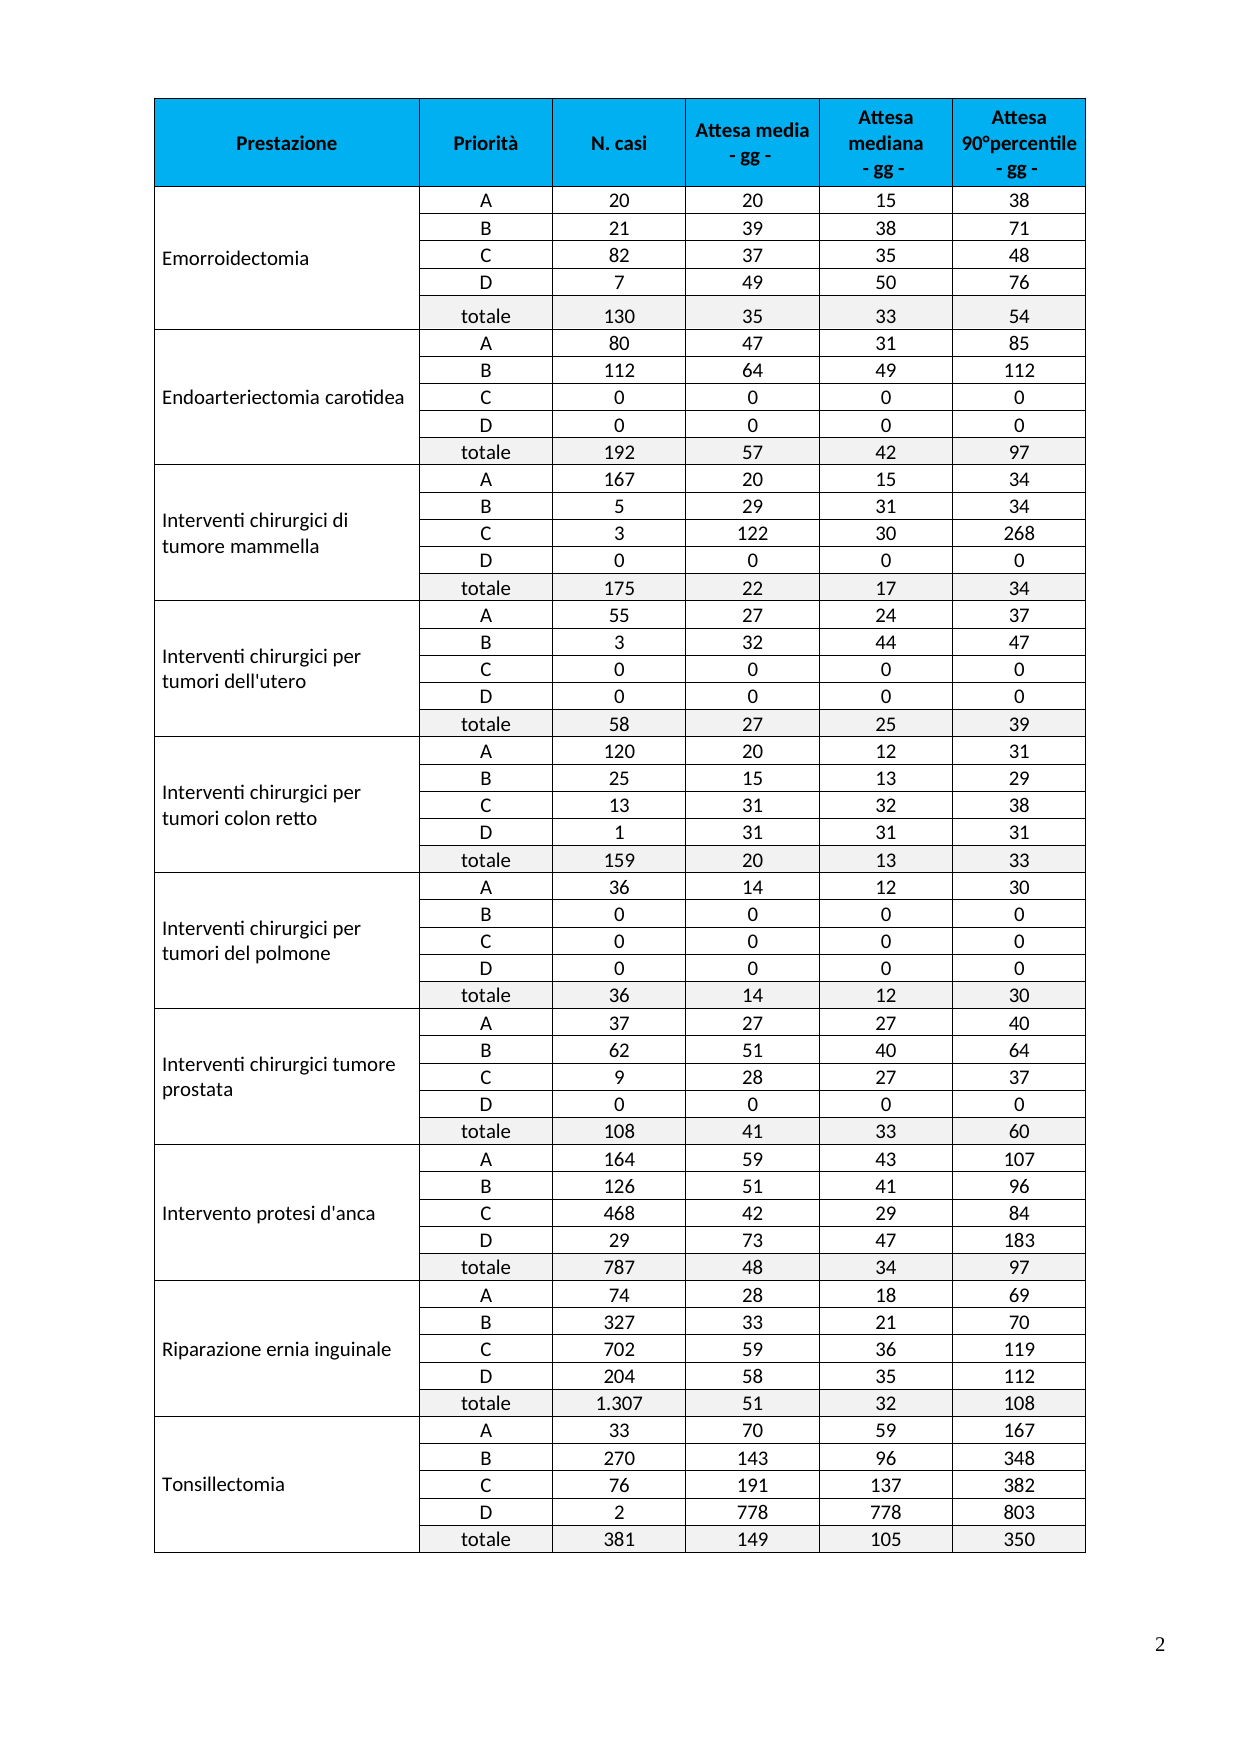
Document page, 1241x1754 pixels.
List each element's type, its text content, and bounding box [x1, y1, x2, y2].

table_cell 60 [953, 1118, 1085, 1144]
table_cell C [420, 241, 552, 267]
table_cell B [420, 357, 552, 383]
table_cell 12 [820, 737, 952, 763]
table_cell 191 [686, 1471, 819, 1497]
table_cell 22 [686, 574, 819, 600]
table_cell 32 [820, 1390, 952, 1416]
table_cell 32 [686, 629, 819, 655]
table_cell 55 [553, 601, 685, 627]
table_cell totale [420, 1254, 552, 1280]
table_cell 164 [553, 1145, 685, 1171]
table_cell 0 [953, 656, 1085, 682]
table_cell 34 [953, 574, 1085, 600]
table_cell 1.307 [553, 1390, 685, 1416]
table_cell 0 [553, 955, 685, 981]
table_cell 13 [820, 846, 952, 872]
table_cell 33 [820, 296, 952, 328]
table_cell Emorroidectomia [155, 187, 419, 328]
table_cell 33 [820, 1118, 952, 1144]
table_cell 17 [820, 574, 952, 600]
table_header Priorità [420, 99, 552, 186]
table_cell D [420, 1499, 552, 1525]
table_cell 31 [820, 819, 952, 845]
table_cell 3 [553, 629, 685, 655]
table_cell 41 [820, 1172, 952, 1198]
table_cell C [420, 1335, 552, 1362]
table_cell 107 [953, 1145, 1085, 1171]
table_cell 48 [686, 1254, 819, 1280]
table_cell A [420, 1145, 552, 1171]
table_cell 80 [553, 330, 685, 356]
table_cell D [420, 1363, 552, 1389]
table_cell 31 [686, 819, 819, 845]
table_cell C [420, 384, 552, 410]
table_cell 21 [553, 214, 685, 240]
table_cell 0 [553, 928, 685, 954]
table_cell 50 [820, 269, 952, 295]
table_cell B [420, 1172, 552, 1198]
table_cell 36 [553, 982, 685, 1008]
table_cell 20 [686, 187, 819, 213]
table_cell 37 [686, 241, 819, 267]
table_cell 167 [553, 465, 685, 492]
table_cell 51 [686, 1390, 819, 1416]
table_cell Interventi chirurgici di tumore mammella [155, 465, 419, 600]
table_cell 42 [820, 438, 952, 464]
table_cell 0 [820, 1091, 952, 1117]
table_cell 2 [553, 1499, 685, 1525]
table_cell 803 [953, 1499, 1085, 1525]
table_cell 36 [820, 1335, 952, 1362]
table_cell 84 [953, 1200, 1085, 1226]
table_cell 97 [953, 1254, 1085, 1280]
table_cell totale [420, 1118, 552, 1144]
table_cell Tonsillectomia [155, 1417, 419, 1552]
table_cell 778 [820, 1499, 952, 1525]
table_cell 59 [686, 1145, 819, 1171]
table_cell totale [420, 1526, 552, 1552]
table_cell 112 [553, 357, 685, 383]
table_cell 37 [553, 1009, 685, 1035]
table_cell 268 [953, 520, 1085, 546]
table_cell 47 [686, 330, 819, 356]
table_cell C [420, 1471, 552, 1497]
table_cell 0 [953, 547, 1085, 573]
table_cell 327 [553, 1308, 685, 1334]
table_cell D [420, 683, 552, 709]
table_cell 48 [953, 241, 1085, 267]
table_cell 97 [953, 438, 1085, 464]
table_cell 0 [686, 656, 819, 682]
table_cell 27 [686, 1009, 819, 1035]
table_cell 27 [820, 1009, 952, 1035]
table_cell 0 [686, 683, 819, 709]
table_cell 204 [553, 1363, 685, 1389]
table_cell 15 [820, 187, 952, 213]
table_cell 1 [553, 819, 685, 845]
table_cell 12 [820, 873, 952, 899]
table_cell 57 [686, 438, 819, 464]
table_cell 120 [553, 737, 685, 763]
table_cell 38 [820, 214, 952, 240]
table_cell 0 [820, 656, 952, 682]
table_cell 0 [553, 683, 685, 709]
table_cell 31 [953, 819, 1085, 845]
table_cell 37 [953, 1064, 1085, 1090]
table_cell 42 [686, 1200, 819, 1226]
table_cell 0 [553, 900, 685, 927]
table_cell 71 [953, 214, 1085, 240]
table_cell 14 [686, 873, 819, 899]
table_cell 43 [820, 1145, 952, 1171]
table_cell D [420, 1227, 552, 1253]
table_cell 382 [953, 1471, 1085, 1497]
table_cell 192 [553, 438, 685, 464]
table_cell A [420, 465, 552, 492]
table_cell 112 [953, 1363, 1085, 1389]
table_cell 381 [553, 1526, 685, 1552]
table_cell totale [420, 296, 552, 328]
table_cell 112 [953, 357, 1085, 383]
table_cell B [420, 765, 552, 791]
table_cell 74 [553, 1281, 685, 1307]
table_cell 29 [686, 493, 819, 519]
table_cell 0 [553, 411, 685, 437]
table_cell 47 [820, 1227, 952, 1253]
table_cell 0 [953, 384, 1085, 410]
table_cell 58 [553, 710, 685, 736]
table_cell 175 [553, 574, 685, 600]
table_cell 0 [553, 384, 685, 410]
table_cell 0 [953, 411, 1085, 437]
table_cell 70 [953, 1308, 1085, 1334]
table_cell 34 [953, 465, 1085, 492]
table_cell 37 [953, 601, 1085, 627]
table_cell Interventi chirurgici per tumori dell'utero [155, 601, 419, 736]
table_cell A [420, 330, 552, 356]
table_cell 96 [820, 1444, 952, 1470]
table_cell C [420, 928, 552, 954]
table_cell B [420, 493, 552, 519]
table_cell 85 [953, 330, 1085, 356]
table_cell 29 [953, 765, 1085, 791]
table_cell 5 [553, 493, 685, 519]
table_header Prestazione [155, 99, 419, 186]
table_cell D [420, 955, 552, 981]
table_cell totale [420, 982, 552, 1008]
table_cell 51 [686, 1036, 819, 1062]
table_cell 126 [553, 1172, 685, 1198]
table_cell 778 [686, 1499, 819, 1525]
table_cell 82 [553, 241, 685, 267]
table_cell 20 [686, 846, 819, 872]
table_cell 0 [820, 547, 952, 573]
table_cell 143 [686, 1444, 819, 1470]
table_cell 39 [686, 214, 819, 240]
table_cell 25 [820, 710, 952, 736]
table_cell 0 [553, 547, 685, 573]
table_cell 108 [953, 1390, 1085, 1416]
table_cell B [420, 1308, 552, 1334]
table_cell 28 [686, 1281, 819, 1307]
table_cell 59 [686, 1335, 819, 1362]
table_cell 0 [953, 1091, 1085, 1117]
table_cell 15 [686, 765, 819, 791]
table_cell 41 [686, 1118, 819, 1144]
table_cell 30 [953, 982, 1085, 1008]
table_cell 0 [820, 411, 952, 437]
table_cell 0 [953, 928, 1085, 954]
table_cell D [420, 269, 552, 295]
table_header Attesa 90°percentile - gg - [953, 99, 1085, 186]
table_cell 58 [686, 1363, 819, 1389]
table_cell B [420, 1036, 552, 1062]
table_cell 159 [553, 846, 685, 872]
table_cell 96 [953, 1172, 1085, 1198]
table_cell 69 [953, 1281, 1085, 1307]
table_cell 29 [553, 1227, 685, 1253]
table_cell 167 [953, 1417, 1085, 1443]
table_cell 76 [953, 269, 1085, 295]
table_cell 270 [553, 1444, 685, 1470]
table_cell 20 [553, 187, 685, 213]
table_cell 0 [686, 928, 819, 954]
table_cell 0 [686, 1091, 819, 1117]
table_cell B [420, 629, 552, 655]
table_cell 18 [820, 1281, 952, 1307]
table_cell Intervento protesi d'anca [155, 1145, 419, 1280]
table_header N. casi [553, 99, 685, 186]
table_cell 0 [686, 955, 819, 981]
table_header Attesa media - gg - [686, 99, 819, 186]
table_cell 31 [686, 792, 819, 818]
table_cell B [420, 900, 552, 927]
table_cell 13 [553, 792, 685, 818]
table_cell 25 [553, 765, 685, 791]
table_cell 122 [686, 520, 819, 546]
table_cell 62 [553, 1036, 685, 1062]
table_cell 24 [820, 601, 952, 627]
table_cell C [420, 1200, 552, 1226]
table_cell Endoarteriectomia carotidea [155, 330, 419, 464]
table_cell 348 [953, 1444, 1085, 1470]
table_cell 0 [953, 955, 1085, 981]
table_cell 35 [686, 296, 819, 328]
table_cell 28 [686, 1064, 819, 1090]
table_cell 30 [820, 520, 952, 546]
table_cell totale [420, 574, 552, 600]
table_cell 31 [820, 330, 952, 356]
table_cell totale [420, 438, 552, 464]
table_cell 0 [686, 900, 819, 927]
table_cell 59 [820, 1417, 952, 1443]
table_cell 15 [820, 465, 952, 492]
table_cell 0 [820, 955, 952, 981]
table_cell 0 [686, 411, 819, 437]
table_cell 0 [820, 683, 952, 709]
table_cell 38 [953, 187, 1085, 213]
table_cell 702 [553, 1335, 685, 1362]
table_cell 20 [686, 737, 819, 763]
table_cell Interventi chirurgici tumore prostata [155, 1009, 419, 1144]
table_cell 51 [686, 1172, 819, 1198]
table_cell 20 [686, 465, 819, 492]
table_cell 108 [553, 1118, 685, 1144]
table_cell 34 [820, 1254, 952, 1280]
table_cell 0 [820, 900, 952, 927]
table_cell A [420, 601, 552, 627]
table_cell 0 [953, 900, 1085, 927]
table_cell 33 [553, 1417, 685, 1443]
table_cell A [420, 187, 552, 213]
table_cell 27 [686, 601, 819, 627]
table_cell Interventi chirurgici per tumori del polmone [155, 873, 419, 1008]
table_cell 31 [820, 493, 952, 519]
table_cell A [420, 1281, 552, 1307]
table_cell 70 [686, 1417, 819, 1443]
table_cell 36 [553, 873, 685, 899]
table_cell A [420, 1009, 552, 1035]
table_cell 76 [553, 1471, 685, 1497]
table_cell 35 [820, 241, 952, 267]
table_cell 3 [553, 520, 685, 546]
table_cell 14 [686, 982, 819, 1008]
table_cell 21 [820, 1308, 952, 1334]
table_cell 137 [820, 1471, 952, 1497]
table_cell Riparazione ernia inguinale [155, 1281, 419, 1416]
table_cell B [420, 1444, 552, 1470]
table_cell C [420, 520, 552, 546]
table_cell 0 [553, 656, 685, 682]
table_cell 34 [953, 493, 1085, 519]
table_cell D [420, 411, 552, 437]
table_cell 105 [820, 1526, 952, 1552]
table_cell 31 [953, 737, 1085, 763]
table_cell 30 [953, 873, 1085, 899]
table_cell 468 [553, 1200, 685, 1226]
table_cell 39 [953, 710, 1085, 736]
table_cell 29 [820, 1200, 952, 1226]
table_cell C [420, 656, 552, 682]
table_cell B [420, 214, 552, 240]
table_cell 0 [553, 1091, 685, 1117]
table_cell 64 [686, 357, 819, 383]
table_cell 33 [953, 846, 1085, 872]
table_cell 38 [953, 792, 1085, 818]
table_cell totale [420, 846, 552, 872]
table_cell 0 [820, 928, 952, 954]
table_cell 49 [686, 269, 819, 295]
table_cell 183 [953, 1227, 1085, 1253]
table_cell 0 [686, 384, 819, 410]
table_cell 149 [686, 1526, 819, 1552]
table_cell 350 [953, 1526, 1085, 1552]
table_cell 0 [686, 547, 819, 573]
table_cell Interventi chirurgici per tumori colon retto [155, 737, 419, 872]
table_header Attesa mediana - gg - [820, 99, 952, 186]
table_cell 0 [820, 384, 952, 410]
table_cell 40 [820, 1036, 952, 1062]
table_cell 130 [553, 296, 685, 328]
table_cell D [420, 1091, 552, 1117]
table_cell 44 [820, 629, 952, 655]
table_cell 9 [553, 1064, 685, 1090]
table_cell 0 [953, 683, 1085, 709]
table_cell 12 [820, 982, 952, 1008]
table_cell 64 [953, 1036, 1085, 1062]
table_cell D [420, 819, 552, 845]
table_cell A [420, 873, 552, 899]
table_cell 54 [953, 296, 1085, 328]
table_cell totale [420, 1390, 552, 1416]
table_cell 33 [686, 1308, 819, 1334]
table_cell 119 [953, 1335, 1085, 1362]
table_cell C [420, 1064, 552, 1090]
table_cell 32 [820, 792, 952, 818]
table_cell 35 [820, 1363, 952, 1389]
table_cell 7 [553, 269, 685, 295]
table_cell totale [420, 710, 552, 736]
table_cell 73 [686, 1227, 819, 1253]
table_cell 787 [553, 1254, 685, 1280]
table_cell 40 [953, 1009, 1085, 1035]
table_cell A [420, 1417, 552, 1443]
table_cell 47 [953, 629, 1085, 655]
table_cell 27 [820, 1064, 952, 1090]
table_cell 49 [820, 357, 952, 383]
table_cell 27 [686, 710, 819, 736]
table_cell C [420, 792, 552, 818]
table_cell D [420, 547, 552, 573]
table_cell 13 [820, 765, 952, 791]
table_cell A [420, 737, 552, 763]
